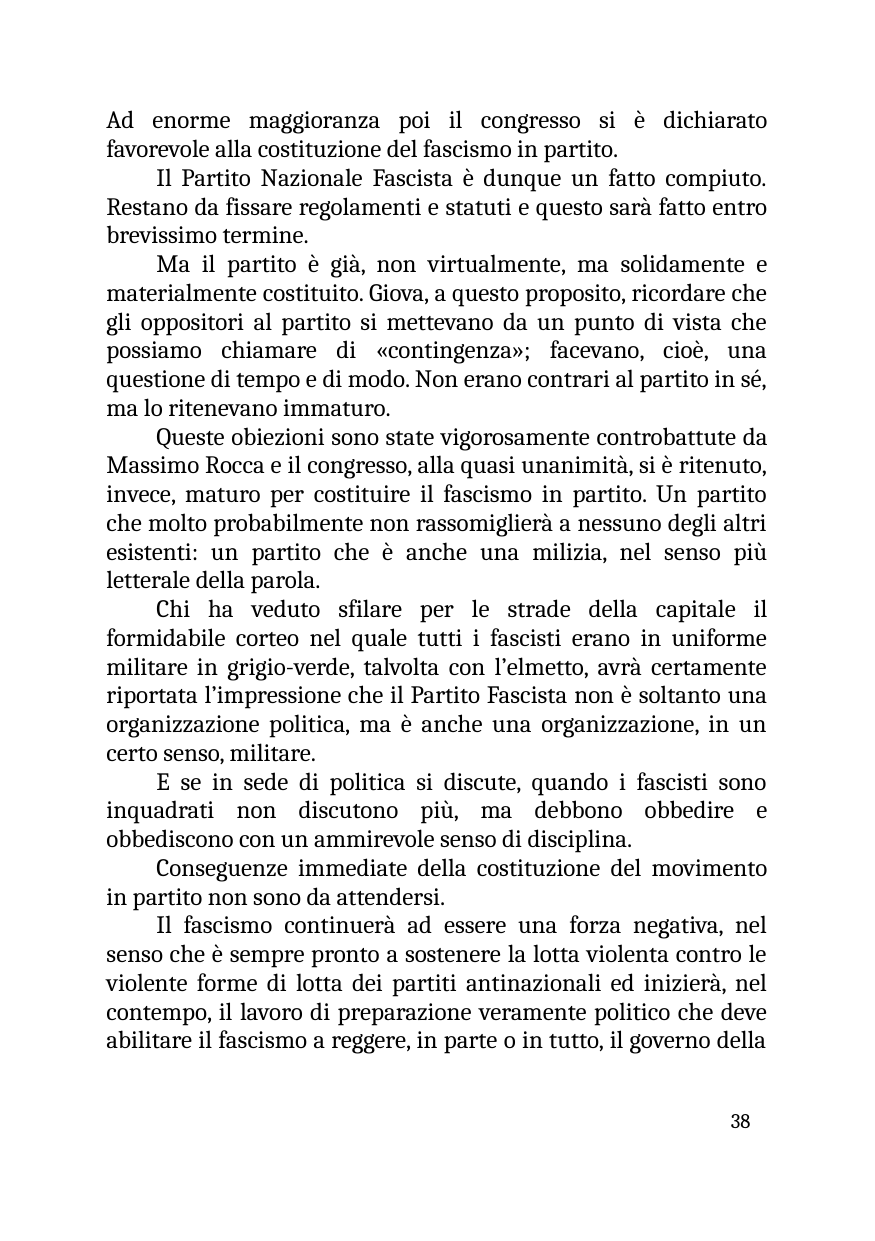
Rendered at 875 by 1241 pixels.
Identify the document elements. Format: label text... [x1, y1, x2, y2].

text Chi ha veduto sfilare per le strade della capitale il formidabile corteo nel quale tutti i fascisti erano in uniforme militare in grigio-verde, talvolta con l’elmetto, avrà certamente riportata l’impressione che il Partito Fascista non è soltanto una organizzazione politica, ma è anche una organizzazione, in un certo senso, militare. [106, 595, 768, 767]
text Conseguenze immediate della costituzione del movimento in partito non sono da attendersi. [106, 854, 768, 911]
text Il Partito Nazionale Fascista è dunque un fatto compiuto. Restano da fissare regolamenti e statuti e questo sarà fatto entro brevissimo termine. [106, 164, 768, 250]
text Queste obiezioni sono state vigorosamente controbattute da Massimo Rocca e il congresso, alla quasi unanimità, si è ritenuto, invece, maturo per costituire il fascismo in partito. Un partito che molto probabilmente non rassomiglierà a nessuno degli altri esistenti: un partito che è anche una milizia, nel senso più letterale della parola. [106, 422, 768, 595]
text Il fascismo continuerà ad essere una forza negativa, nel senso che è sempre pronto a sostenere la lotta violenta contro le violente forme di lotta dei partiti antinazionali ed inizierà, nel contempo, il lavoro di preparazione veramente politico che deve abilitare il fascismo a reggere, in parte o in tutto, il governo della [106, 911, 768, 1055]
text Ad enorme maggioranza poi il congresso si è dichiarato favorevole alla costituzione del fascismo in partito. [106, 106, 768, 164]
text Ma il partito è già, non virtualmente, ma solidamente e materialmente costituito. Giova, a questo proposito, ricordare che gli oppositori al partito si mettevano da un punto di vista che possiamo chiamare di «contingenza»; facevano, cioè, una questione di tempo e di modo. Non erano contrari al partito in sé, ma lo ritenevano immaturo. [106, 250, 768, 422]
text E se in sede di politica si discute, quando i fascisti sono inquadrati non discutono più, ma debbono obbedire e obbediscono con un ammirevole senso di disciplina. [106, 767, 768, 854]
